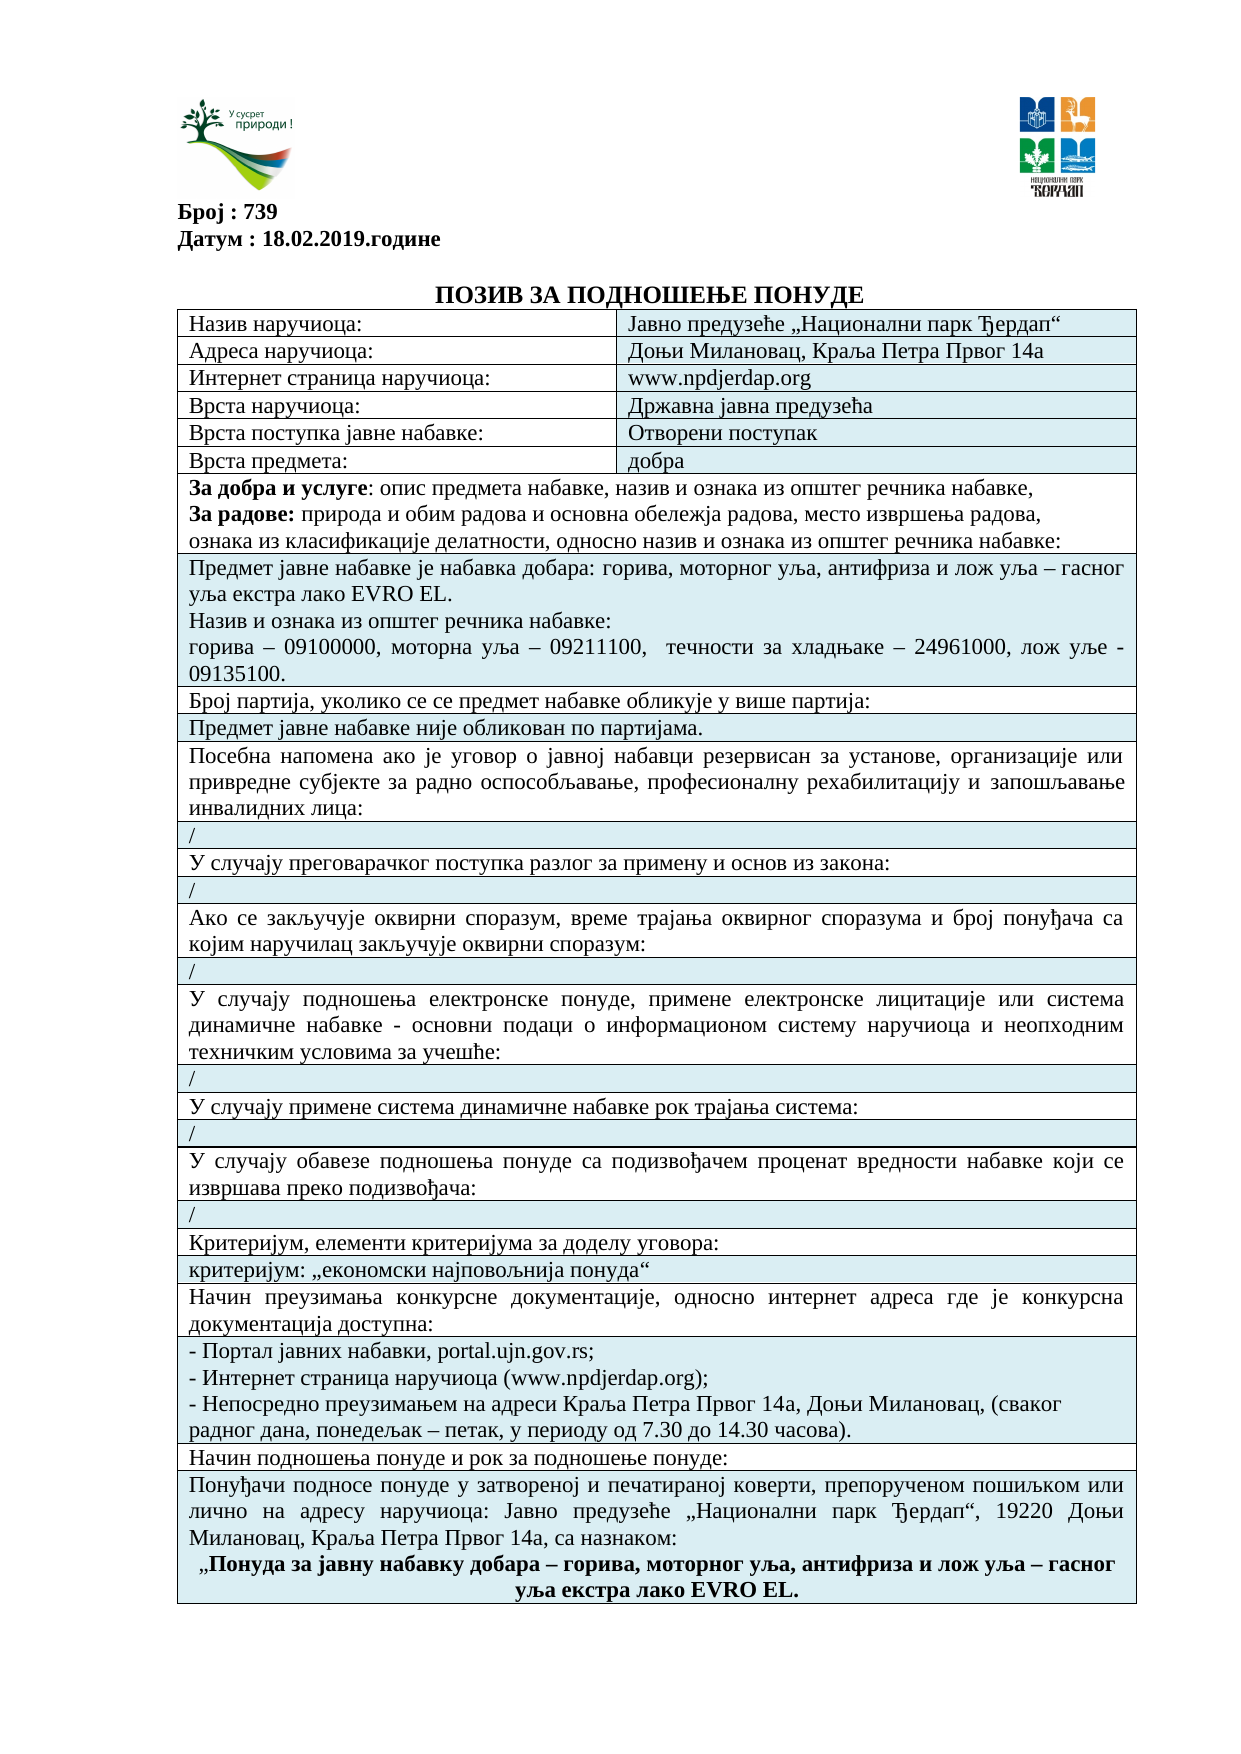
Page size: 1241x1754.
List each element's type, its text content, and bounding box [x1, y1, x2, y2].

table_cell Начин преузимања конкурсне документације, односно интернет адресa где је конкурсна документација доступна: [178, 1284, 1136, 1336]
table_header Јавно предузеће „Национални парк Ђердап“ [617, 310, 1136, 336]
table_cell Посебна напомена ако је уговор о јавној набавци резервисан за установе, организације или привредне субјекте за радно оспособљавање, професионалну рехабилитацију и запошљавање инвалидних лица: [178, 742, 1136, 821]
table_cell добра [617, 447, 1136, 473]
table_cell критеријум: „економски најповољнија понуда“ [178, 1256, 1136, 1282]
text ПОЗИВ ЗА ПОДНОШЕЊЕ ПОНУДЕ [177, 280, 1122, 309]
table_header Назив наручиоца: [178, 310, 616, 336]
table_cell Предмет јавне набавке је набавка добара: горива, моторног уља, антифриза и лож уља – гасног уља екстра лако EVRO EL. Назив и ознака из општег речника набавке: горива – 09100000, моторна уља – 09211100, течности за хладњаке – 24961000, лож уље - 09135100. [178, 554, 1136, 686]
table_cell У случају преговарачког поступка разлог за примену и основ из закона: [178, 849, 1136, 876]
table_cell Понуђачи подносе понуде у затвореној и печатираној коверти, препорученом пошиљком или лично на адресу наручиоца: Јавно предузеће „Национални парк Ђердап“, 19220 Доњи Милановац, Краља Петра Првог 14а, са назнаком: „Понуда за јавну набавку добара – горива, моторног уља, антифриза и лож уља – гасног уља екстра лако EVRO EL. [178, 1471, 1136, 1603]
table_cell Државна јавна предузећа [617, 392, 1136, 418]
table_cell / [178, 1065, 1136, 1092]
text Број : 739 [177, 198, 1122, 225]
table_cell / [178, 822, 1136, 848]
table_cell У случају подношења електронске понуде, примене електронске лицитације или система динамичне набавке - основни подаци о информационом систему наручиоца и неопходним техничким условима за учешће: [178, 985, 1136, 1064]
table_cell Начин подношења понуде и рок за подношење понуде: [178, 1444, 1136, 1470]
text Датум : 18.02.2019.године [177, 225, 1122, 251]
table_cell Доњи Милановац, Краља Петра Првог 14а [617, 337, 1136, 363]
table_cell / [178, 877, 1136, 903]
table_cell www.npdjerdap.org [617, 365, 1136, 391]
table_cell Адреса наручиоца: [178, 337, 616, 363]
table_cell Врста поступка јавне набавке: [178, 419, 616, 446]
table_cell / [178, 958, 1136, 984]
table_cell У случају обавезе подношења понуде са подизвођачем проценат вредности набавке који се извршава преко подизвођача: [178, 1148, 1136, 1200]
table_cell Предмет јавне набавке није обликован по партијама. [178, 714, 1136, 741]
table_cell / [178, 1201, 1136, 1228]
table_cell За добра и услуге: опис предмета набавке, назив и ознака из општег речника набавке, За радове: природа и обим радова и основна обележја радова, место извршења радова, ознака из класификације делатности, односно назив и ознака из општег речника набавке: [178, 474, 1136, 553]
table_cell Интернет страница наручиоца: [178, 365, 616, 391]
table_cell Врста предмета: [178, 447, 616, 473]
table_cell - Портал јавних набавки, portal.ujn.gov.rs; - Интернет страница наручиоца (www.npdjerdap.org); - Непосредно преузимањем на адреси Краља Петра Првог 14a, Доњи Милановац, (сваког радног дана, понедељак – петак, у периоду од 7.30 до 14.30 часова). [178, 1337, 1136, 1443]
table_cell У случају примене система динамичне набавке рок трајања система: [178, 1093, 1136, 1119]
table_cell Ако се закључује оквирни споразум, време трајања оквирног споразума и број понуђача са којим наручилац закључује оквирни споразум: [178, 904, 1136, 957]
table_cell Критеријум, елементи критеријума за доделу уговора: [178, 1229, 1136, 1255]
table_cell Врста наручиоца: [178, 392, 616, 418]
table_cell Број партија, уколико се се предмет набавке обликује у више партија: [178, 687, 1136, 713]
table_cell Отворени поступак [617, 419, 1136, 446]
table_cell / [178, 1120, 1136, 1146]
